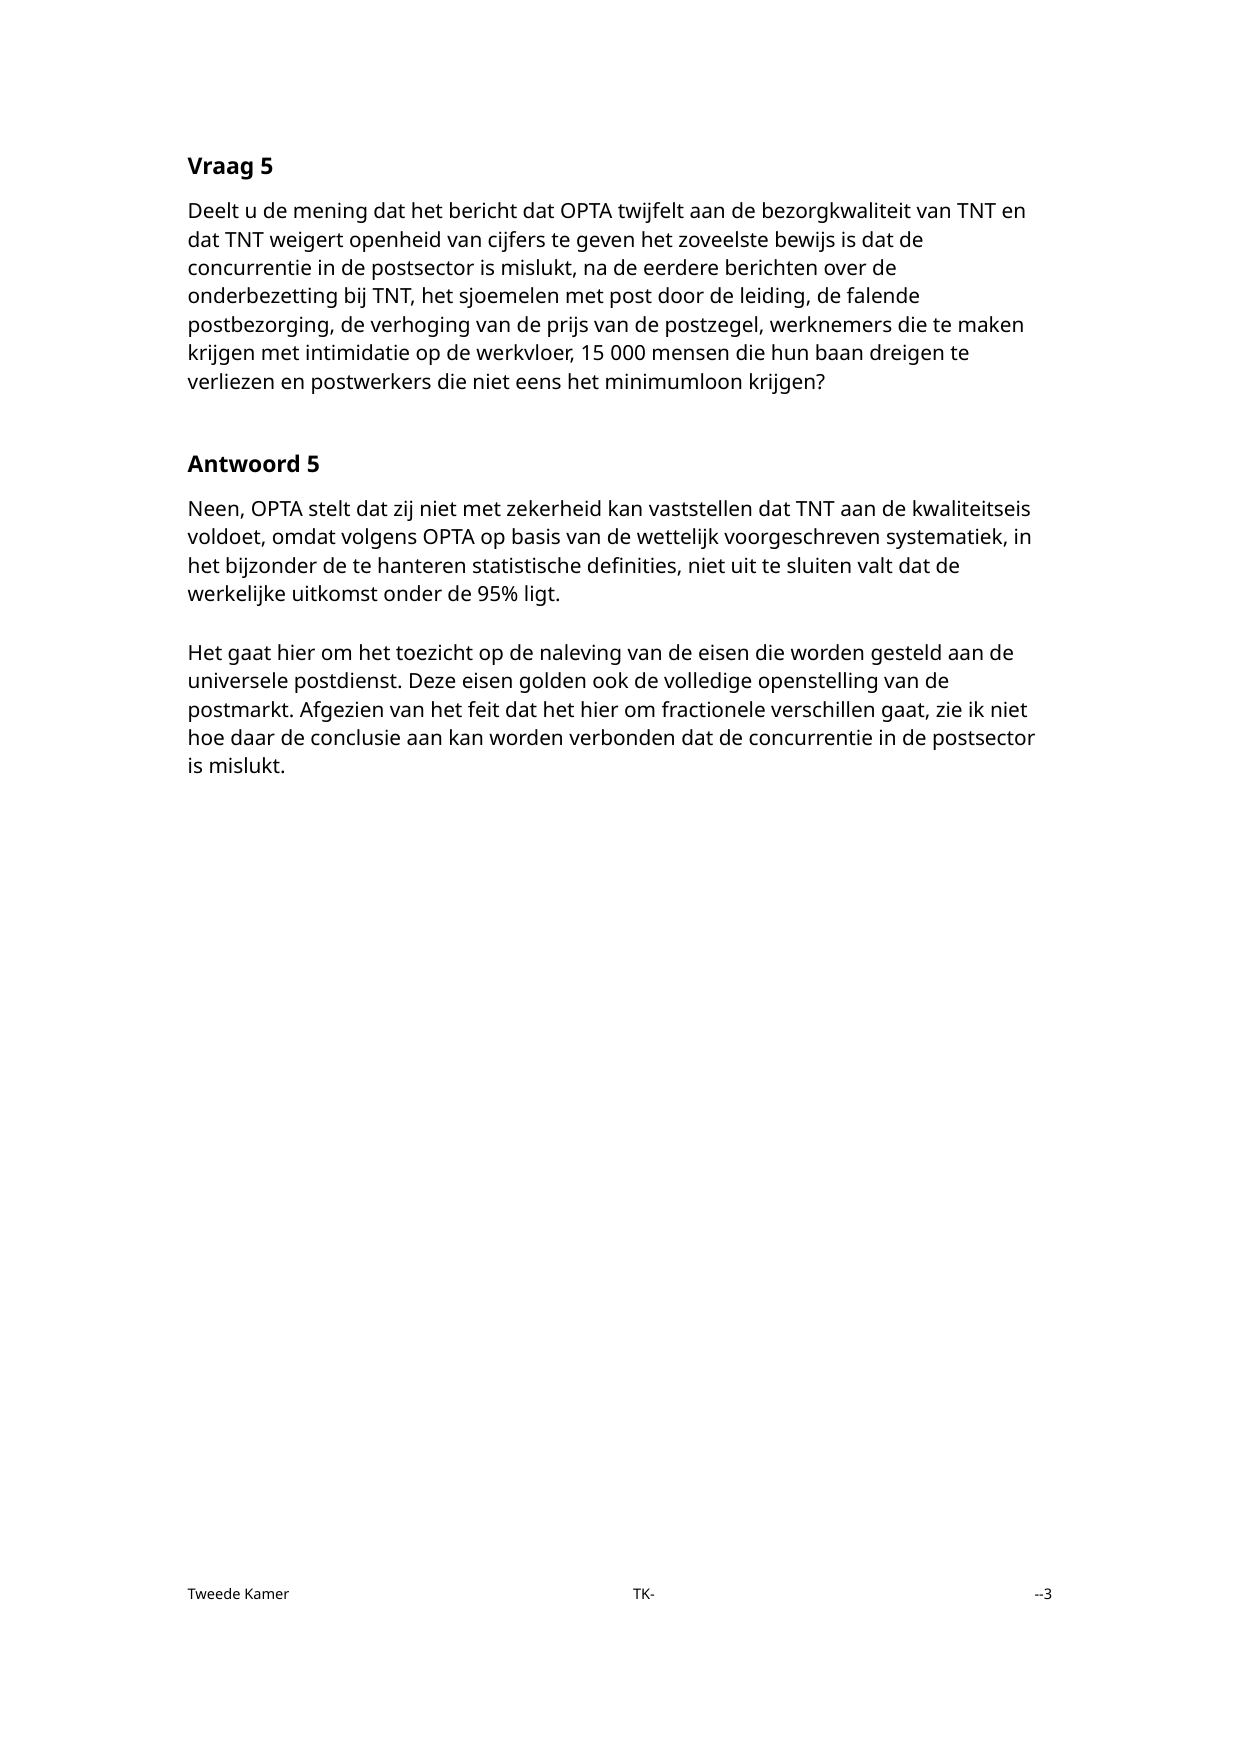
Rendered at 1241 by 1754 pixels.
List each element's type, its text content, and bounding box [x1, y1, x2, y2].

subtitle Vraag 5 [187, 150, 1053, 181]
subtitle Antwoord 5 [187, 448, 1053, 479]
text Het gaat hier om het toezicht op de naleving van de eisen die worden gesteld aan de universele postdienst. Deze eisen golden ook de volledige openstelling van de postmarkt. Afgezien van het feit dat het hier om fractionele verschillen gaat, zie ik niet hoe daar de conclusie aan kan worden verbonden dat de concurrentie in de postsector is mislukt. [187, 638, 1053, 780]
text Neen, OPTA stelt dat zij niet met zekerheid kan vaststellen dat TNT aan de kwaliteitseis voldoet, omdat volgens OPTA op basis van de wettelijk voorgeschreven systematiek, in het bijzonder de te hanteren statistische definities, niet uit te sluiten valt dat de werkelijke uitkomst onder de 95% ligt. [187, 494, 1053, 608]
text Deelt u de mening dat het bericht dat OPTA twijfelt aan de bezorgkwaliteit van TNT en dat TNT weigert openheid van cijfers te geven het zoveelste bewijs is dat de concurrentie in de postsector is mislukt, na de eerdere berichten over de onderbezetting bij TNT, het sjoemelen met post door de leiding, de falende postbezorging, de verhoging van de prijs van de postzegel, werknemers die te maken krijgen met intimidatie op de werkvloer, 15 000 mensen die hun baan dreigen te verliezen en postwerkers die niet eens het minimumloon krijgen? [187, 196, 1053, 395]
